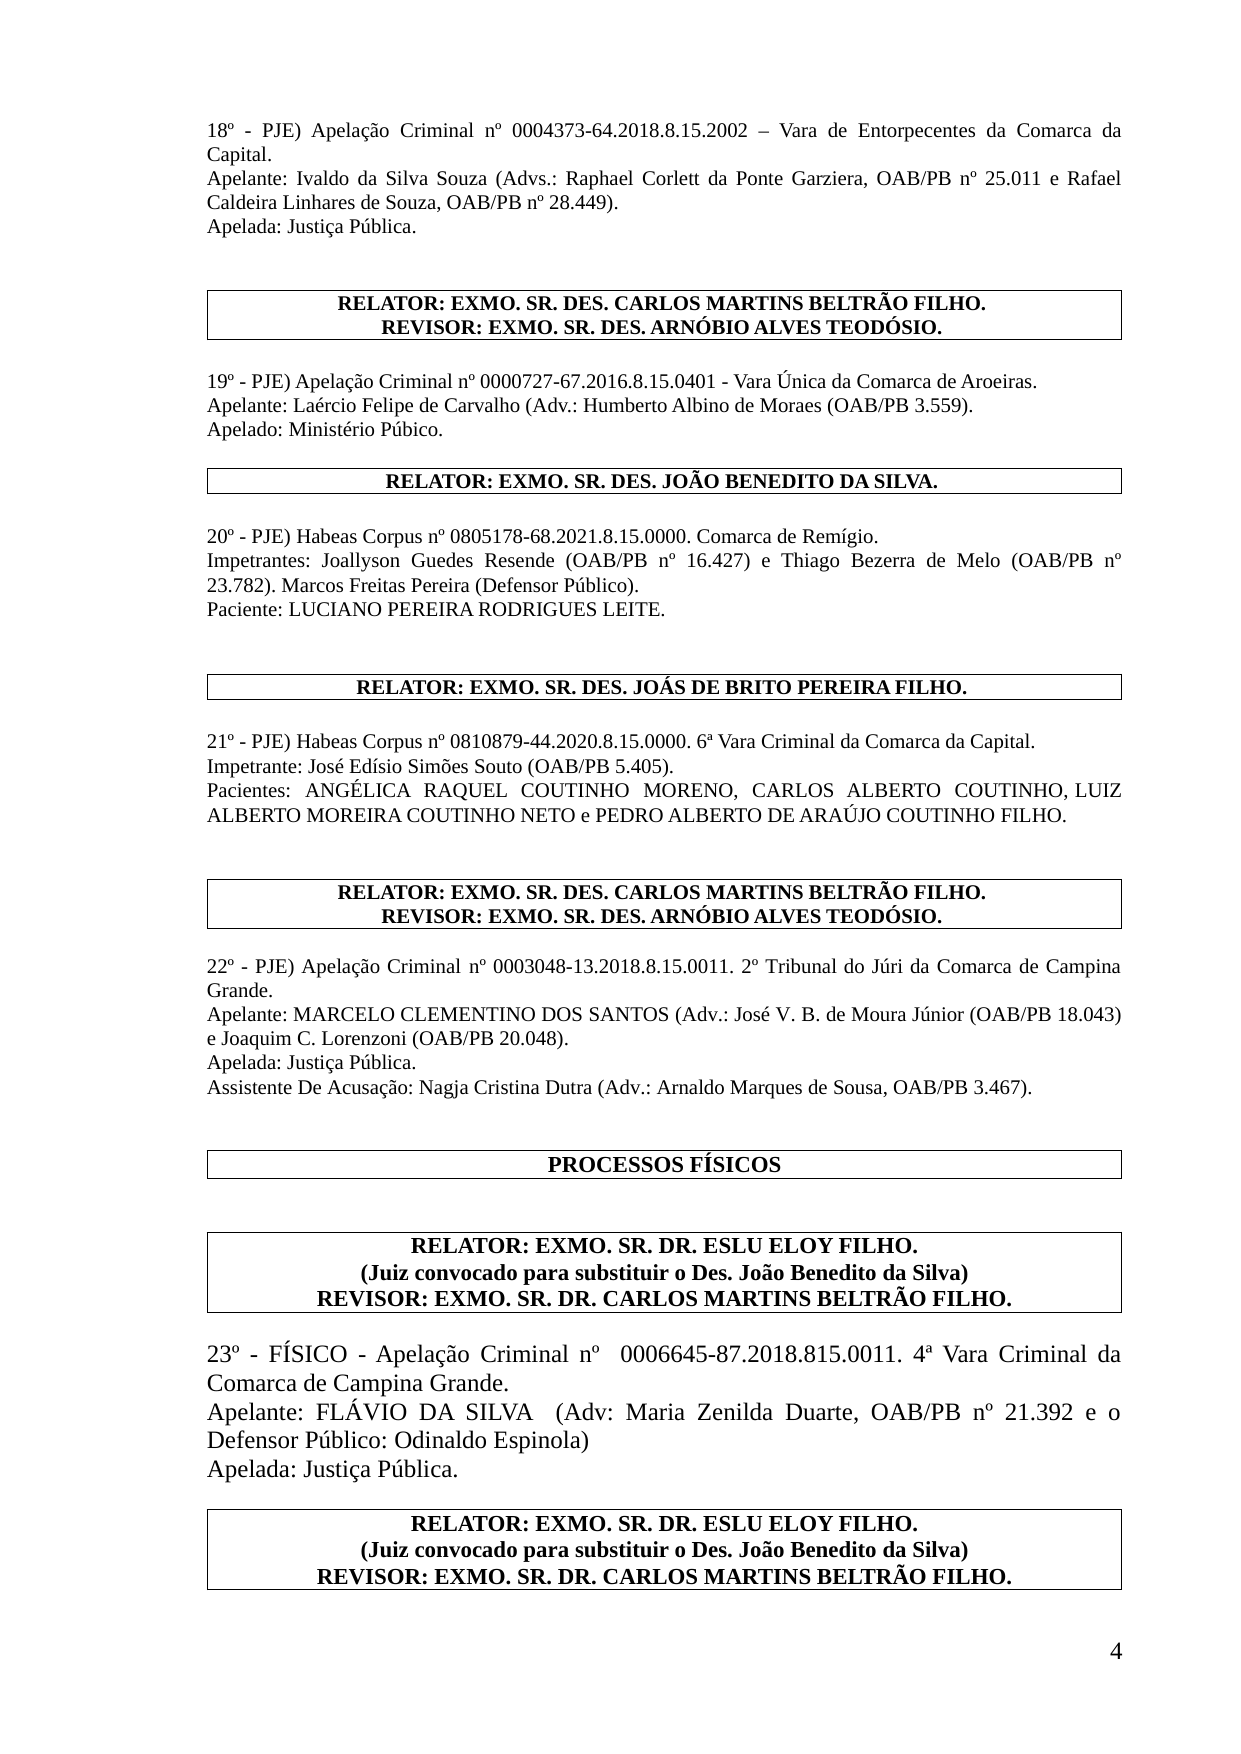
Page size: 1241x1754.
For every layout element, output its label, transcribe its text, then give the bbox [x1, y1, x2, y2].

text Apelado: Ministério Púbico. [207, 417, 1122, 441]
text Apelante: MARCELO CLEMENTINO DOS SANTOS (Adv.: José V. B. de Moura Júnior (OAB/PB 18.043) e Joaquim C. Lorenzoni (OAB/PB 20.048). [207, 1002, 1122, 1050]
text 18º - PJE) Apelação Criminal nº 0004373-64.2018.8.15.2002 – Vara de Entorpecentes da Comarca da Capital. [207, 118, 1122, 166]
text RELATOR: EXMO. SR. DES. JOÁS DE BRITO PEREIRA FILHO. [208, 675, 1121, 699]
text 22º - PJE) Apelação Criminal nº 0003048-13.2018.8.15.0011. 2º Tribunal do Júri da Comarca de Campina Grande. [207, 954, 1122, 1002]
text Apelada: Justiça Pública. [207, 1050, 1122, 1074]
text RELATOR: EXMO. SR. DES. CARLOS MARTINS BELTRÃO FILHO. [208, 880, 1121, 903]
text Pacientes: ANGÉLICA RAQUEL COUTINHO MORENO, CARLOS ALBERTO COUTINHO, LUIZ ALBERTO MOREIRA COUTINHO NETO e PEDRO ALBERTO DE ARAÚJO COUTINHO FILHO. [207, 778, 1122, 827]
text (Juiz convocado para substituir o Des. João Benedito da Silva) [208, 1536, 1121, 1562]
text REVISOR: EXMO. SR. DES. ARNÓBIO ALVES TEODÓSIO. [208, 903, 1121, 928]
text Apelante: FLÁVIO DA SILVA (Adv: Maria Zenilda Duarte, OAB/PB nº 21.392 e o Defensor Público: Odinaldo Espinola) [207, 1397, 1122, 1454]
text RELATOR: EXMO. SR. DR. ESLU ELOY FILHO. [208, 1510, 1121, 1536]
text (Juiz convocado para substituir o Des. João Benedito da Silva) [208, 1258, 1121, 1284]
text REVISOR: EXMO. SR. DR. CARLOS MARTINS BELTRÃO FILHO. [208, 1284, 1121, 1312]
text RELATOR: EXMO. SR. DR. ESLU ELOY FILHO. [208, 1233, 1121, 1258]
text Impetrante: José Edísio Simões Souto (OAB/PB 5.405). [207, 754, 1122, 778]
text Assistente De Acusação: Nagja Cristina Dutra (Adv.: Arnaldo Marques de Sousa, OAB/PB 3.467). [207, 1075, 1122, 1099]
text Paciente: LUCIANO PEREIRA RODRIGUES LEITE. [207, 597, 1122, 621]
text Apelada: Justiça Pública. [207, 214, 1122, 238]
text Apelante: Ivaldo da Silva Souza (Advs.: Raphael Corlett da Ponte Garziera, OAB/PB nº 25.011 e Rafael Caldeira Linhares de Souza, OAB/PB nº 28.449). [207, 166, 1122, 214]
text 19º - PJE) Apelação Criminal nº 0000727-67.2016.8.15.0401 - Vara Única da Comarca de Aroeiras. [207, 369, 1122, 393]
text PROCESSOS FÍSICOS [208, 1151, 1121, 1178]
text Apelada: Justiça Pública. [207, 1454, 1122, 1483]
text REVISOR: EXMO. SR. DES. ARNÓBIO ALVES TEODÓSIO. [208, 314, 1121, 339]
text REVISOR: EXMO. SR. DR. CARLOS MARTINS BELTRÃO FILHO. [208, 1562, 1121, 1589]
text RELATOR: EXMO. SR. DES. JOÃO BENEDITO DA SILVA. [208, 469, 1121, 493]
text 23º - FÍSICO - Apelação Criminal nº 0006645-87.2018.815.0011. 4ª Vara Criminal da Comarca de Campina Grande. [207, 1339, 1122, 1397]
text Apelante: Laércio Felipe de Carvalho (Adv.: Humberto Albino de Moraes (OAB/PB 3.559). [207, 393, 1122, 417]
text 20º - PJE) Habeas Corpus nº 0805178-68.2021.8.15.0000. Comarca de Remígio. [207, 524, 1122, 548]
text 21º - PJE) Habeas Corpus nº 0810879-44.2020.8.15.0000. 6ª Vara Criminal da Comarca da Capital. [207, 729, 1122, 753]
text RELATOR: EXMO. SR. DES. CARLOS MARTINS BELTRÃO FILHO. [208, 291, 1121, 314]
text Impetrantes: Joallyson Guedes Resende (OAB/PB nº 16.427) e Thiago Bezerra de Melo (OAB/PB nº 23.782). Marcos Freitas Pereira (Defensor Público). [207, 548, 1122, 597]
